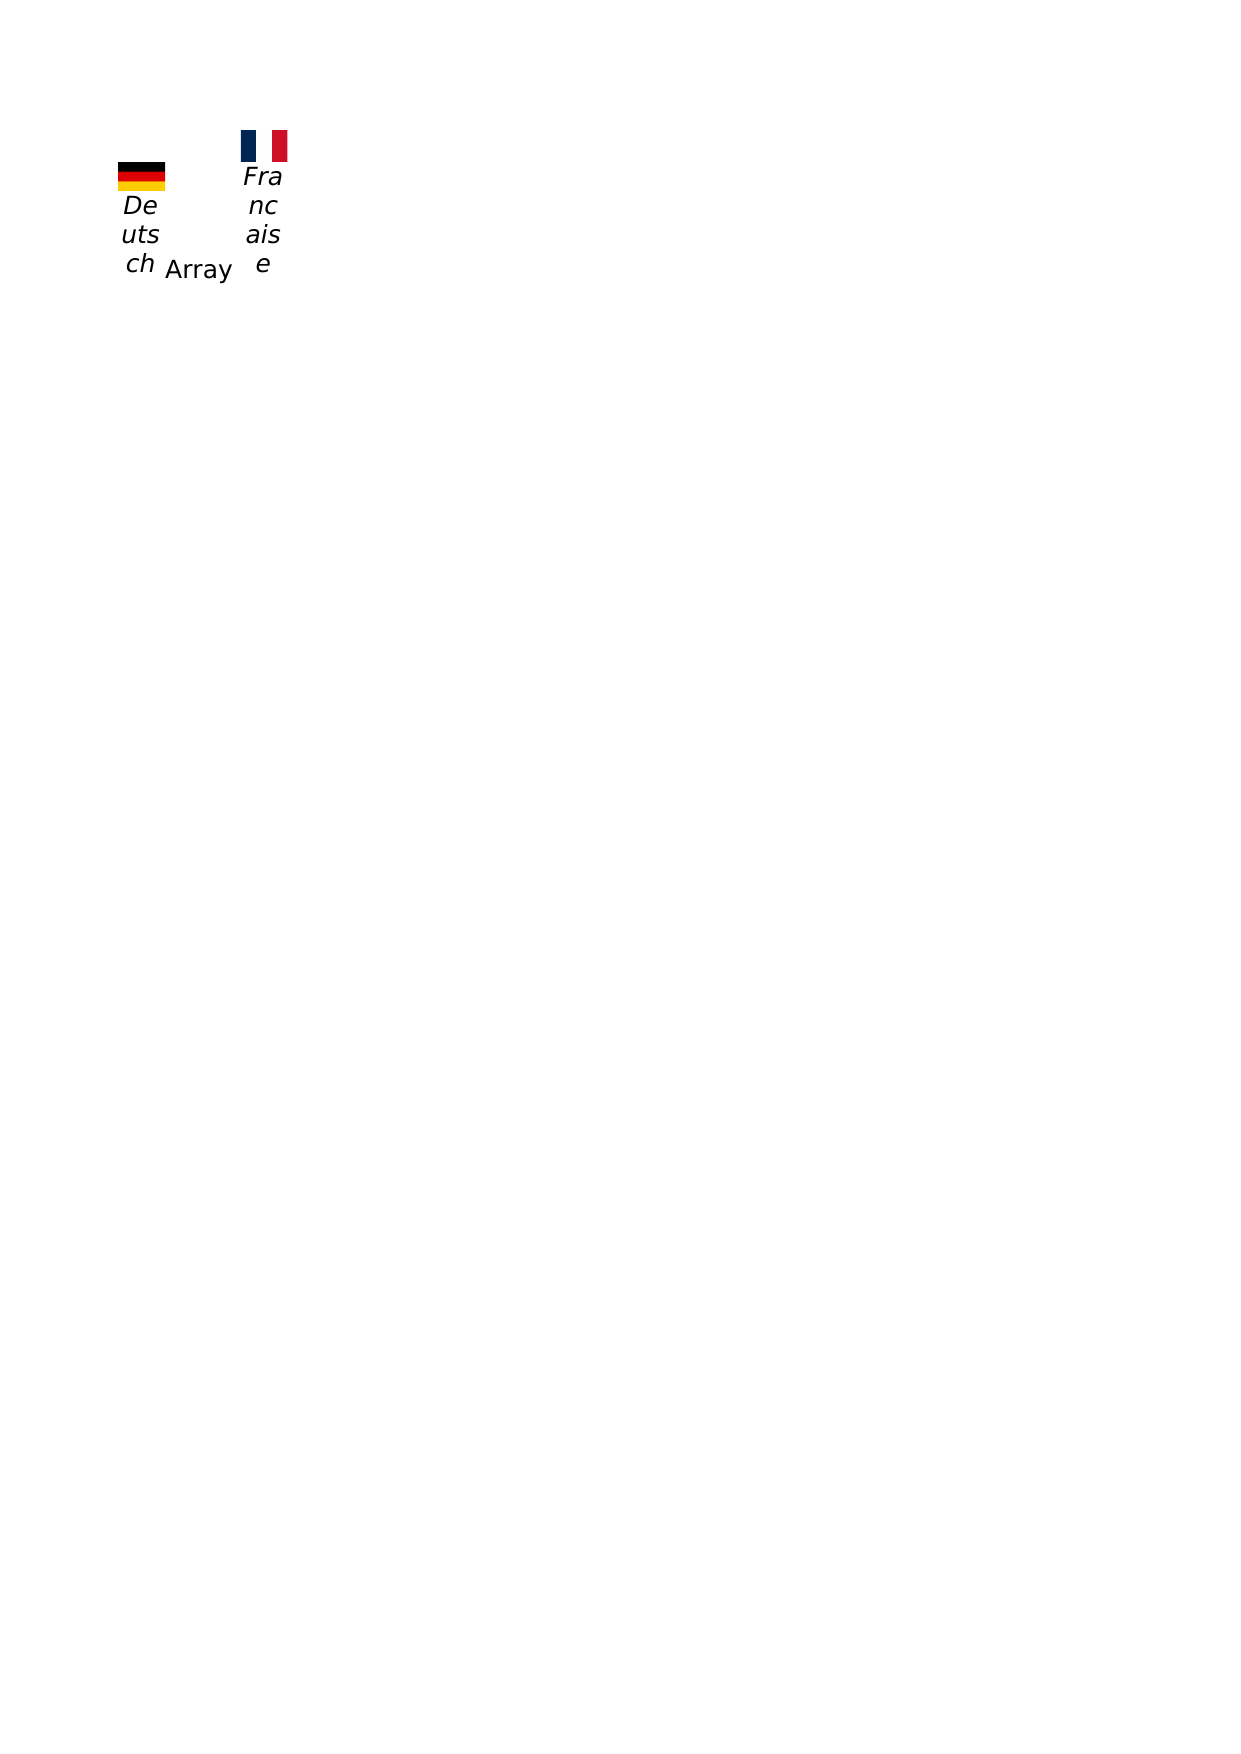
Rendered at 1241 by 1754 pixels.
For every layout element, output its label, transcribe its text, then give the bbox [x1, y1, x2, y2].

text Deutsch [118, 191, 165, 278]
picture [118, 162, 166, 191]
text Array [118, 118, 1122, 284]
text Francaise [241, 162, 288, 278]
picture [240, 130, 288, 162]
